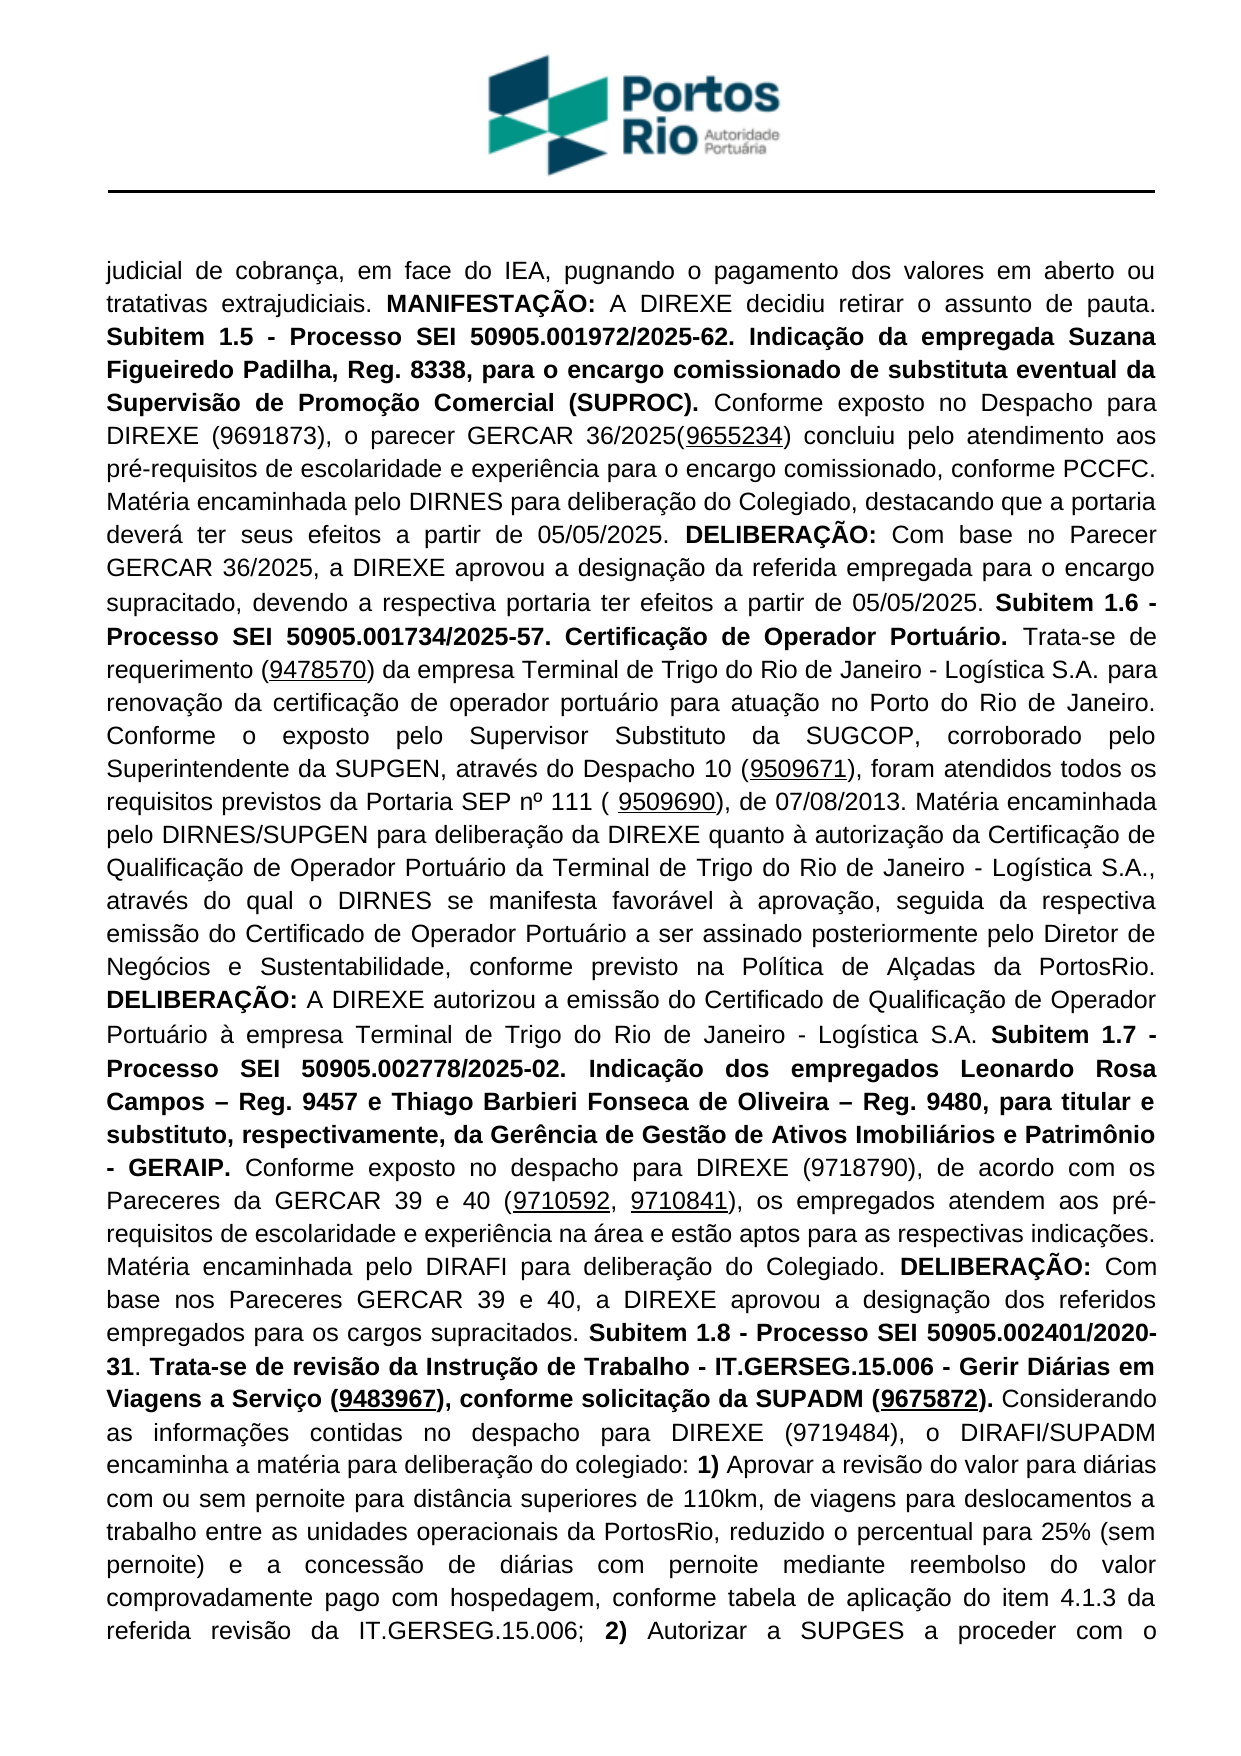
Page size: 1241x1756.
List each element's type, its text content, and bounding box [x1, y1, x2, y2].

text judicial de cobrança, em face do IEA, pugnando o pagamento dos valores em aberto ou tratativas extrajudiciais. MANIFESTAÇÃO: A DIREXE decidiu retirar o assunto de pauta. Subitem 1.5 - Processo SEI 50905.001972/2025-62. Indicação da empregada Suzana Figueiredo Padilha, Reg. 8338, para o encargo comissionado de substituta eventual da Supervisão de Promoção Comercial (SUPROC). Conforme exposto no Despacho para DIREXE (9691873), o parecer GERCAR 36/2025(9655234) concluiu pelo atendimento aos pré-requisitos de escolaridade e experiência para o encargo comissionado, conforme PCCFC. Matéria encaminhada pelo DIRNES para deliberação do Colegiado, destacando que a portaria deverá ter seus efeitos a partir de 05/05/2025. DELIBERAÇÃO: Com base no Parecer GERCAR 36/2025, a DIREXE aprovou a designação da referida empregada para o encargo supracitado, devendo a respectiva portaria ter efeitos a partir de 05/05/2025. Subitem 1.6 - Processo SEI 50905.001734/2025-57. Certificação de Operador Portuário. Trata-se de requerimento (9478570) da empresa Terminal de Trigo do Rio de Janeiro - Logística S.A. para renovação da certificação de operador portuário para atuação no Porto do Rio de Janeiro. Conforme o exposto pelo Supervisor Substituto da SUGCOP, corroborado pelo Superintendente da SUPGEN, através do Despacho 10 (9509671), foram atendidos todos os requisitos previstos da Portaria SEP nº 111 ( 9509690), de 07/08/2013. Matéria encaminhada pelo DIRNES/SUPGEN para deliberação da DIREXE quanto à autorização da Certificação de Qualificação de Operador Portuário da Terminal de Trigo do Rio de Janeiro - Logística S.A., através do qual o DIRNES se manifesta favorável à aprovação, seguida da respectiva emissão do Certificado de Operador Portuário a ser assinado posteriormente pelo Diretor de Negócios e Sustentabilidade, conforme previsto na Política de Alçadas da PortosRio. DELIBERAÇÃO: A DIREXE autorizou a emissão do Certificado de Qualificação de Operador Portuário à empresa Terminal de Trigo do Rio de Janeiro - Logística S.A. Subitem 1.7 - Processo SEI 50905.002778/2025-02. Indicação dos empregados Leonardo Rosa Campos – Reg. 9457 e Thiago Barbieri Fonseca de Oliveira – Reg. 9480, para titular e substituto, respectivamente, da Gerência de Gestão de Ativos Imobiliários e Patrimônio - GERAIP. Conforme exposto no despacho para DIREXE (9718790), de acordo com os Pareceres da GERCAR 39 e 40 (9710592, 9710841), os empregados atendem aos pré-requisitos de escolaridade e experiência na área e estão aptos para as respectivas indicações. Matéria encaminhada pelo DIRAFI para deliberação do Colegiado. DELIBERAÇÃO: Com base nos Pareceres GERCAR 39 e 40, a DIREXE aprovou a designação dos referidos empregados para os cargos supracitados. Subitem 1.8 - Processo SEI 50905.002401/2020-31. Trata-se de revisão da Instrução de Trabalho - IT.GERSEG.15.006 - Gerir Diárias em Viagens a Serviço (9483967), conforme solicitação da SUPADM (9675872). Considerando as informações contidas no despacho para DIREXE (9719484), o DIRAFI/SUPADM encaminha a matéria para deliberação do colegiado: 1) Aprovar a revisão do valor para diárias com ou sem pernoite para distância superiores de 110km, de viagens para deslocamentos a trabalho entre as unidades operacionais da PortosRio, reduzido o percentual para 25% (sem pernoite) e a concessão de diárias com pernoite mediante reembolso do valor comprovadamente pago com hospedagem, conforme tabela de aplicação do item 4.1.3 da referida revisão da IT.GERSEG.15.006; 2) Autorizar a SUPGES a proceder com o [106, 256, 1157, 1644]
